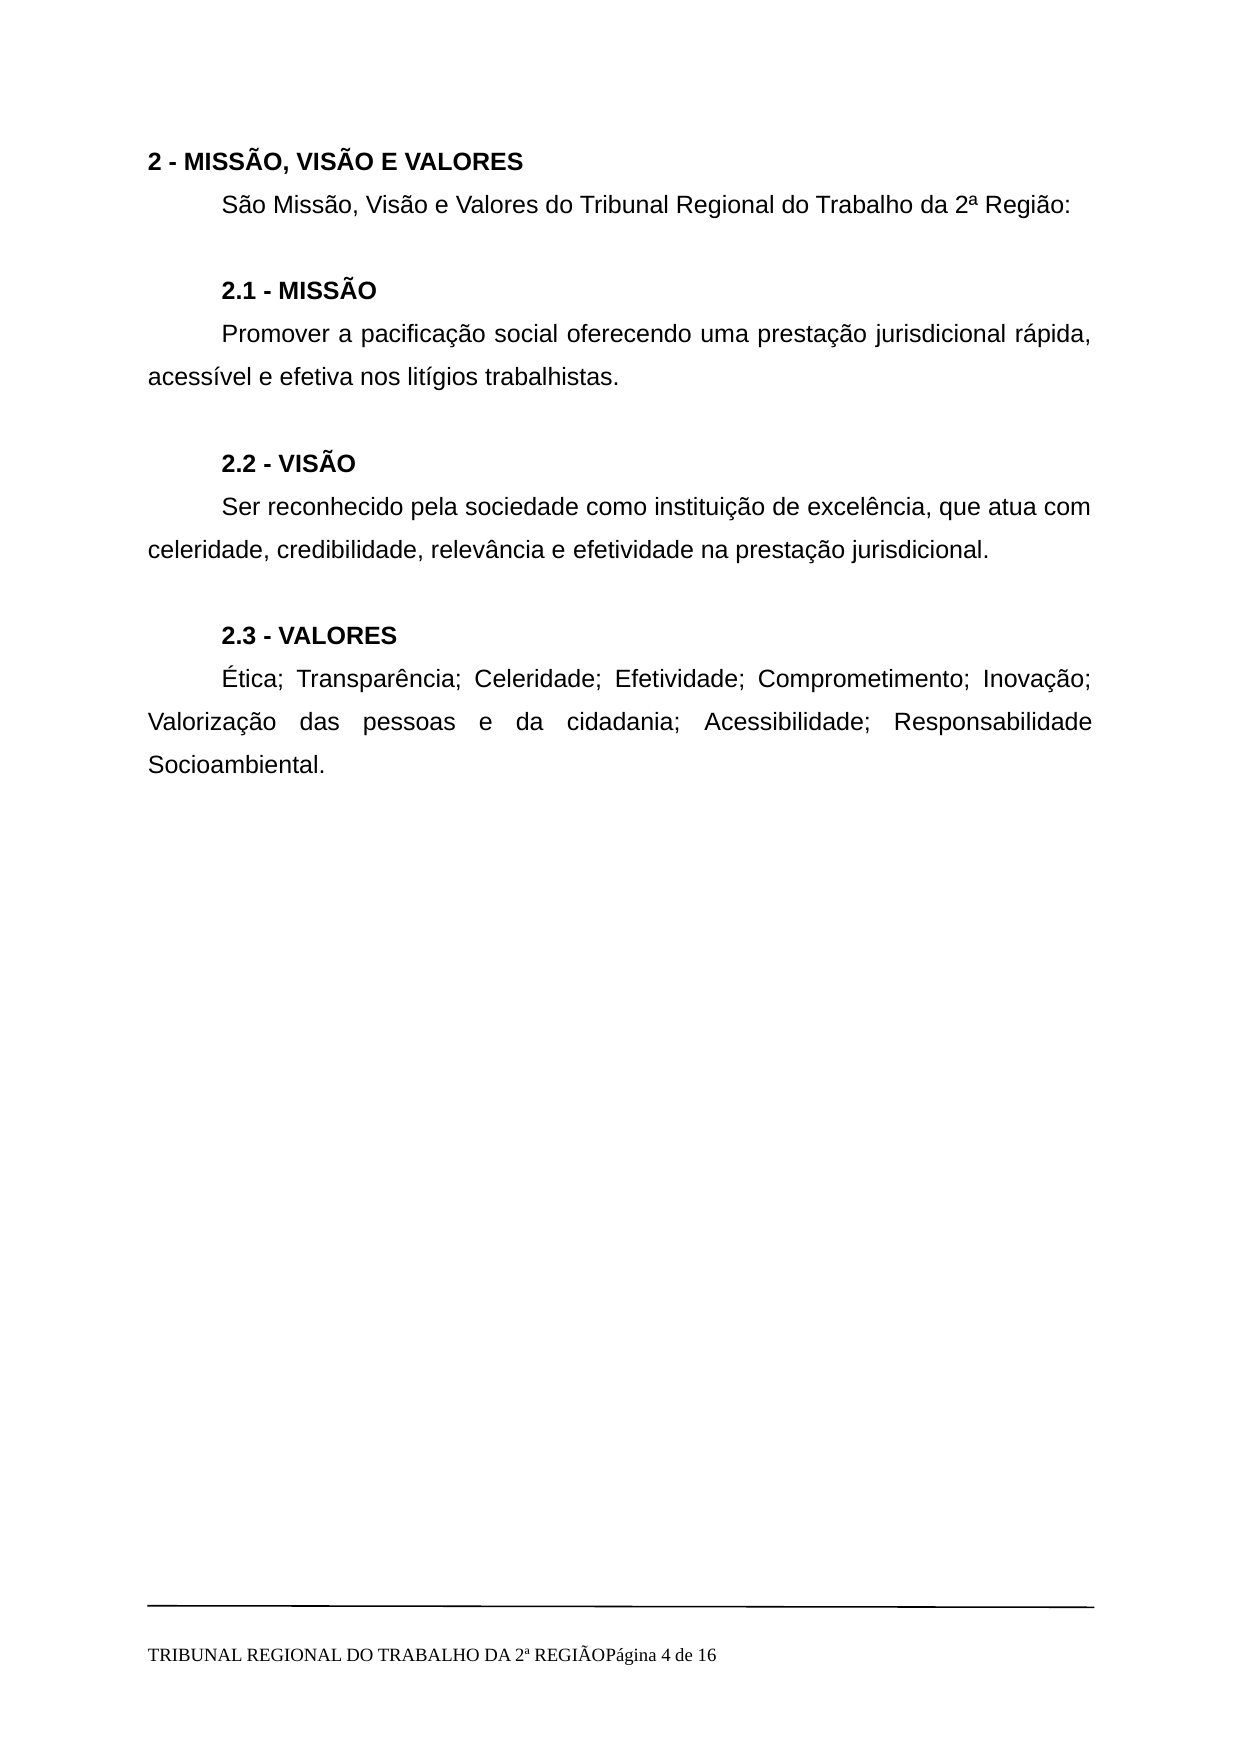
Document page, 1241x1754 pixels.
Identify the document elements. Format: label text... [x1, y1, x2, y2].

text São Missão, Visão e Valores do Tribunal Regional do Trabalho da 2ª Região: [148, 190, 1093, 219]
text Promover a pacificação social oferecendo uma prestação jurisdicional rápida, acessível e efetiva nos litígios trabalhistas. [148, 319, 1093, 391]
text Ser reconhecido pela sociedade como instituição de excelência, que atua com celeridade, credibilidade, relevância e efetividade na prestação jurisdicional. [148, 492, 1093, 564]
text 2.3 - VALORES [148, 621, 1093, 650]
text 2 - MISSÃO, VISÃO E VALORES [148, 147, 1093, 176]
text 2.1 - MISSÃO [148, 276, 1093, 305]
text Ética; Transparência; Celeridade; Efetividade; Comprometimento; Inovação; Valorização das pessoas e da cidadania; Acessibilidade; Responsabilidade Socioambiental. [148, 664, 1093, 779]
text 2.2 - VISÃO [148, 449, 1093, 477]
